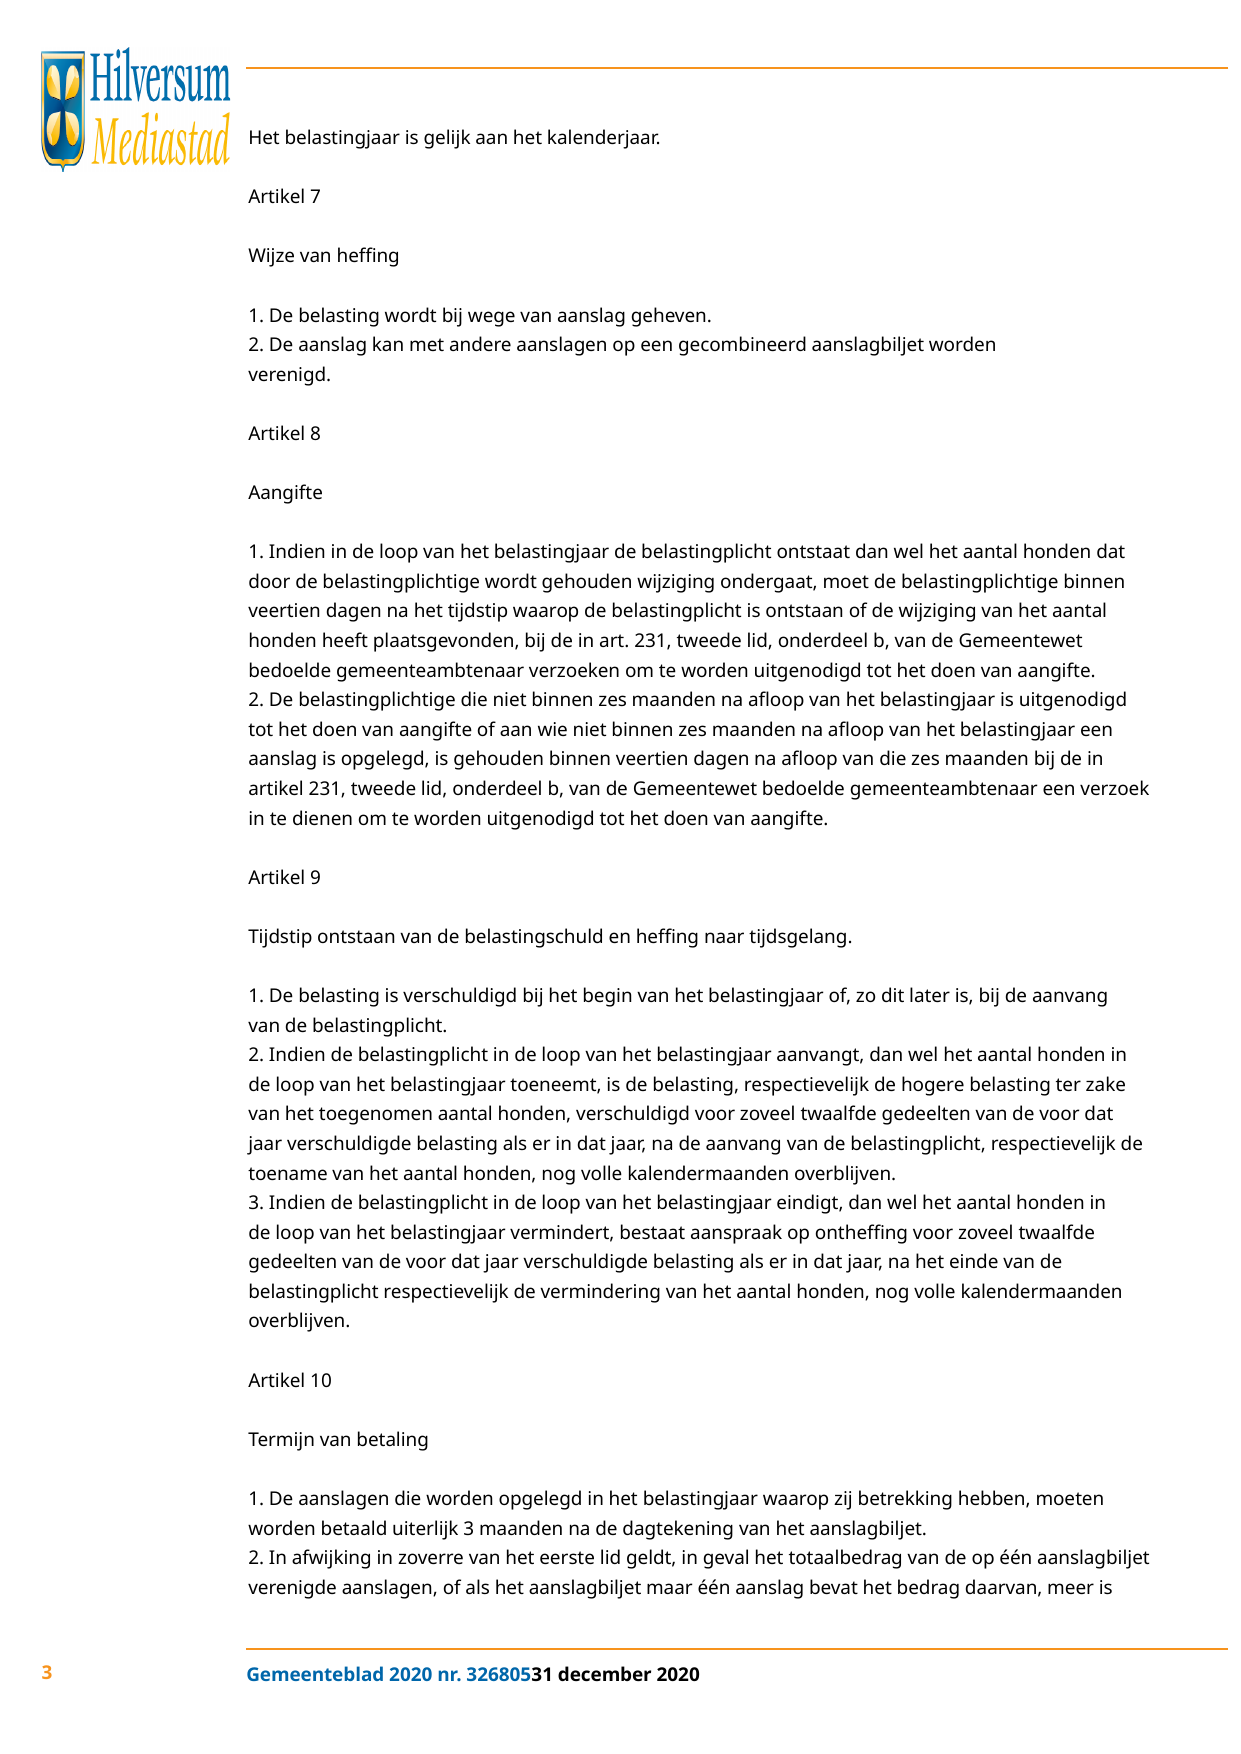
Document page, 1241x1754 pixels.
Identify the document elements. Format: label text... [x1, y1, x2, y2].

text Termijn van betaling [248, 1426, 1152, 1452]
text 3. Indien de belastingplicht in de loop van het belastingjaar eindigt, dan wel het aantal honden in [248, 1189, 1152, 1215]
text Artikel 8 [248, 420, 1152, 446]
text 2. In afwijking in zoverre van het eerste lid geldt, in geval het totaalbedrag van de op één aanslagbiljet verenigde aanslagen, of als het aanslagbiljet maar één aanslag bevat het bedrag daarvan, meer is [248, 1544, 1152, 1600]
text Tijdstip ontstaan van de belastingschuld en heffing naar tijdsgelang. [248, 923, 1152, 949]
text 1. De aanslagen die worden opgelegd in het belastingjaar waarop zij betrekking hebben, moeten worden betaald uiterlijk 3 maanden na de dagtekening van het aanslagbiljet. [248, 1485, 1152, 1541]
text Artikel 10 [248, 1367, 1152, 1393]
text van de belastingplicht. [248, 1012, 1152, 1038]
text 2. De aanslag kan met andere aanslagen op een gecombineerd aanslagbiljet worden [248, 331, 1152, 357]
text 1. De belasting wordt bij wege van aanslag geheven. [248, 302, 1152, 328]
text 1. Indien in de loop van het belastingjaar de belastingplicht ontstaat dan wel het aantal honden dat door de belastingplichtige wordt gehouden wijziging ondergaat, moet de belastingplichtige binnen veertien dagen na het tijdstip waarop de belastingplicht is ontstaan of de wijziging van het aantal honden heeft plaatsgevonden, bij de in art. 231, tweede lid, onderdeel b, van de Gemeentewet bedoelde gemeenteambtenaar verzoeken om te worden uitgenodigd tot het doen van aangifte. [248, 538, 1152, 683]
text de loop van het belastingjaar vermindert, bestaat aanspraak op ontheffing voor zoveel twaalfde gedeelten van de voor dat jaar verschuldigde belasting als er in dat jaar, na het einde van de belastingplicht respectievelijk de vermindering van het aantal honden, nog volle kalendermaanden overblijven. [248, 1219, 1152, 1333]
text Het belastingjaar is gelijk aan het kalenderjaar. [248, 124, 1152, 150]
text 2. De belastingplichtige die niet binnen zes maanden na afloop van het belastingjaar is uitgenodigd tot het doen van aangifte of aan wie niet binnen zes maanden na afloop van het belastingjaar een aanslag is opgelegd, is gehouden binnen veertien dagen na afloop van die zes maanden bij de in artikel 231, tweede lid, onderdeel b, van de Gemeentewet bedoelde gemeenteambtenaar een verzoek in te dienen om te worden uitgenodigd tot het doen van aangifte. [248, 686, 1152, 831]
text de loop van het belastingjaar toeneemt, is de belasting, respectievelijk de hogere belasting ter zake van het toegenomen aantal honden, verschuldigd voor zoveel twaalfde gedeelten van de voor dat jaar verschuldigde belasting als er in dat jaar, na de aanvang van de belastingplicht, respectievelijk de toename van het aantal honden, nog volle kalendermaanden overblijven. [248, 1071, 1152, 1186]
text Wijze van heffing [248, 243, 1152, 268]
text 2. Indien de belastingplicht in de loop van het belastingjaar aanvangt, dan wel het aantal honden in [248, 1041, 1152, 1067]
picture [41, 47, 231, 172]
text 1. De belasting is verschuldigd bij het begin van het belastingjaar of, zo dit later is, bij de aanvang [248, 982, 1152, 1008]
text Artikel 7 [248, 183, 1152, 209]
text Aangifte [248, 479, 1152, 505]
text Artikel 9 [248, 864, 1152, 890]
text verenigd. [248, 361, 1152, 387]
